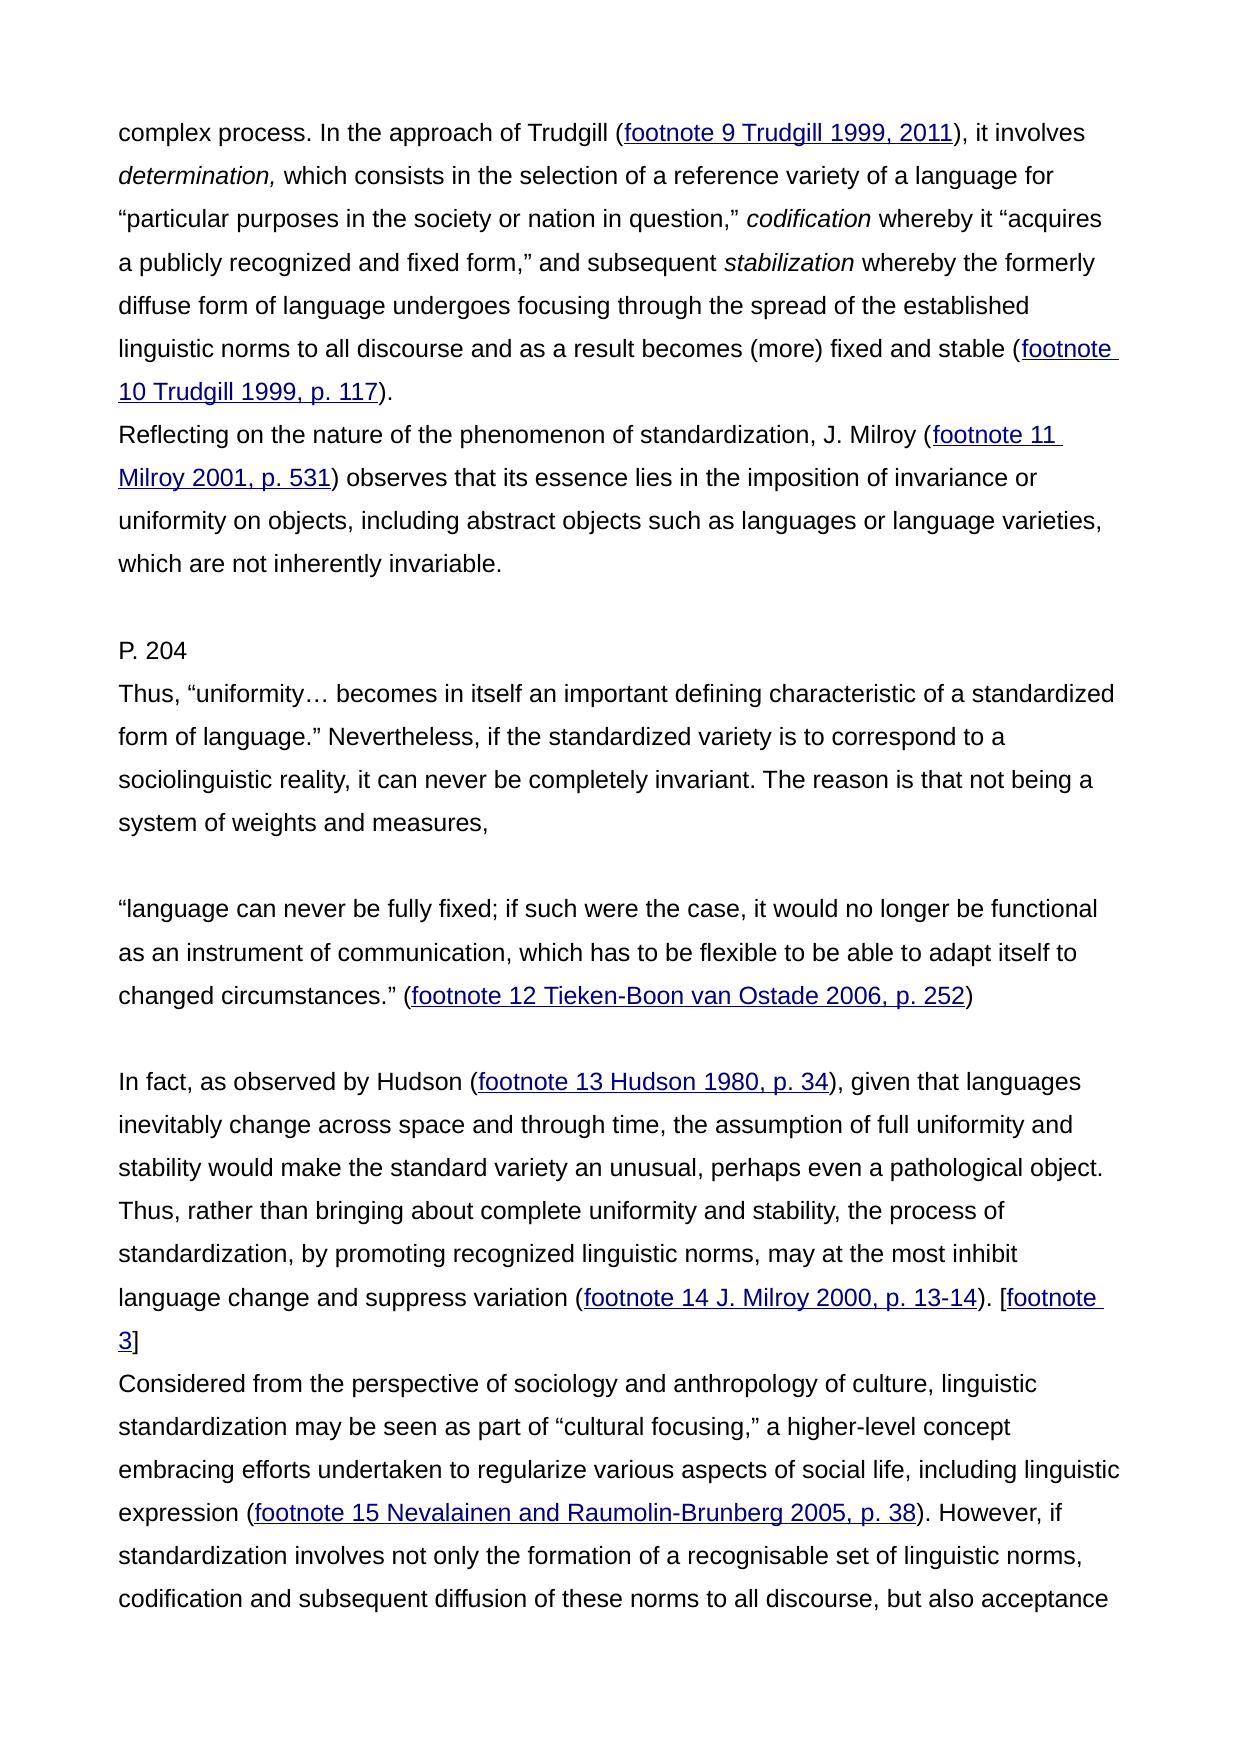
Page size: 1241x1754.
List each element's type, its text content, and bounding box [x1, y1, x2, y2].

text Reflecting on the nature of the phenomenon of standardization, J. Milroy (footnote 11 Milroy 2001, p. 531) observes that its essence lies in the imposition of invariance or uniformity on objects, including abstract objects such as languages or language varieties, which are not inherently invariable. [118, 420, 1122, 578]
text complex process. In the approach of Trudgill (footnote 9 Trudgill 1999, 2011), it involves determination, which consists in the selection of a reference variety of a language for “particular purposes in the society or nation in question,” codification whereby it “acquires a publicly recognized and fixed form,” and subsequent stabilization whereby the formerly diffuse form of language undergoes focusing through the spread of the established linguistic norms to all discourse and as a result becomes (more) fixed and stable (footnote 10 Trudgill 1999, p. 117). [118, 118, 1122, 406]
text Considered from the perspective of sociology and anthropology of culture, linguistic standardization may be seen as part of “cultural focusing,” a higher-level concept embracing efforts undertaken to regularize various aspects of social life, including linguistic expression (footnote 15 Nevalainen and Raumolin-Brunberg 2005, p. 38). However, if standardization involves not only the formation of a recognisable set of linguistic norms, codification and subsequent diffusion of these norms to all discourse, but also acceptance [118, 1369, 1122, 1613]
text P. 204 [118, 636, 1122, 664]
text In fact, as observed by Hudson (footnote 13 Hudson 1980, p. 34), given that languages inevitably change across space and through time, the assumption of full uniformity and stability would make the standard variety an unusual, perhaps even a pathological object. Thus, rather than bringing about complete uniformity and stability, the process of standardization, by promoting recognized linguistic norms, may at the most inhibit language change and suppress variation (footnote 14 J. Milroy 2000, p. 13-14). [footnote 3] [118, 1067, 1122, 1354]
text Thus, “uniformity… becomes in itself an important defining characteristic of a standardized form of language.” Nevertheless, if the standardized variety is to correspond to a sociolinguistic reality, it can never be completely invariant. The reason is that not being a system of weights and measures, [118, 679, 1122, 837]
text “language can never be fully fixed; if such were the case, it would no longer be functional as an instrument of communication, which has to be flexible to be able to adapt itself to changed circumstances.” (footnote 12 Tieken-Boon van Ostade 2006, p. 252) [118, 894, 1122, 1009]
